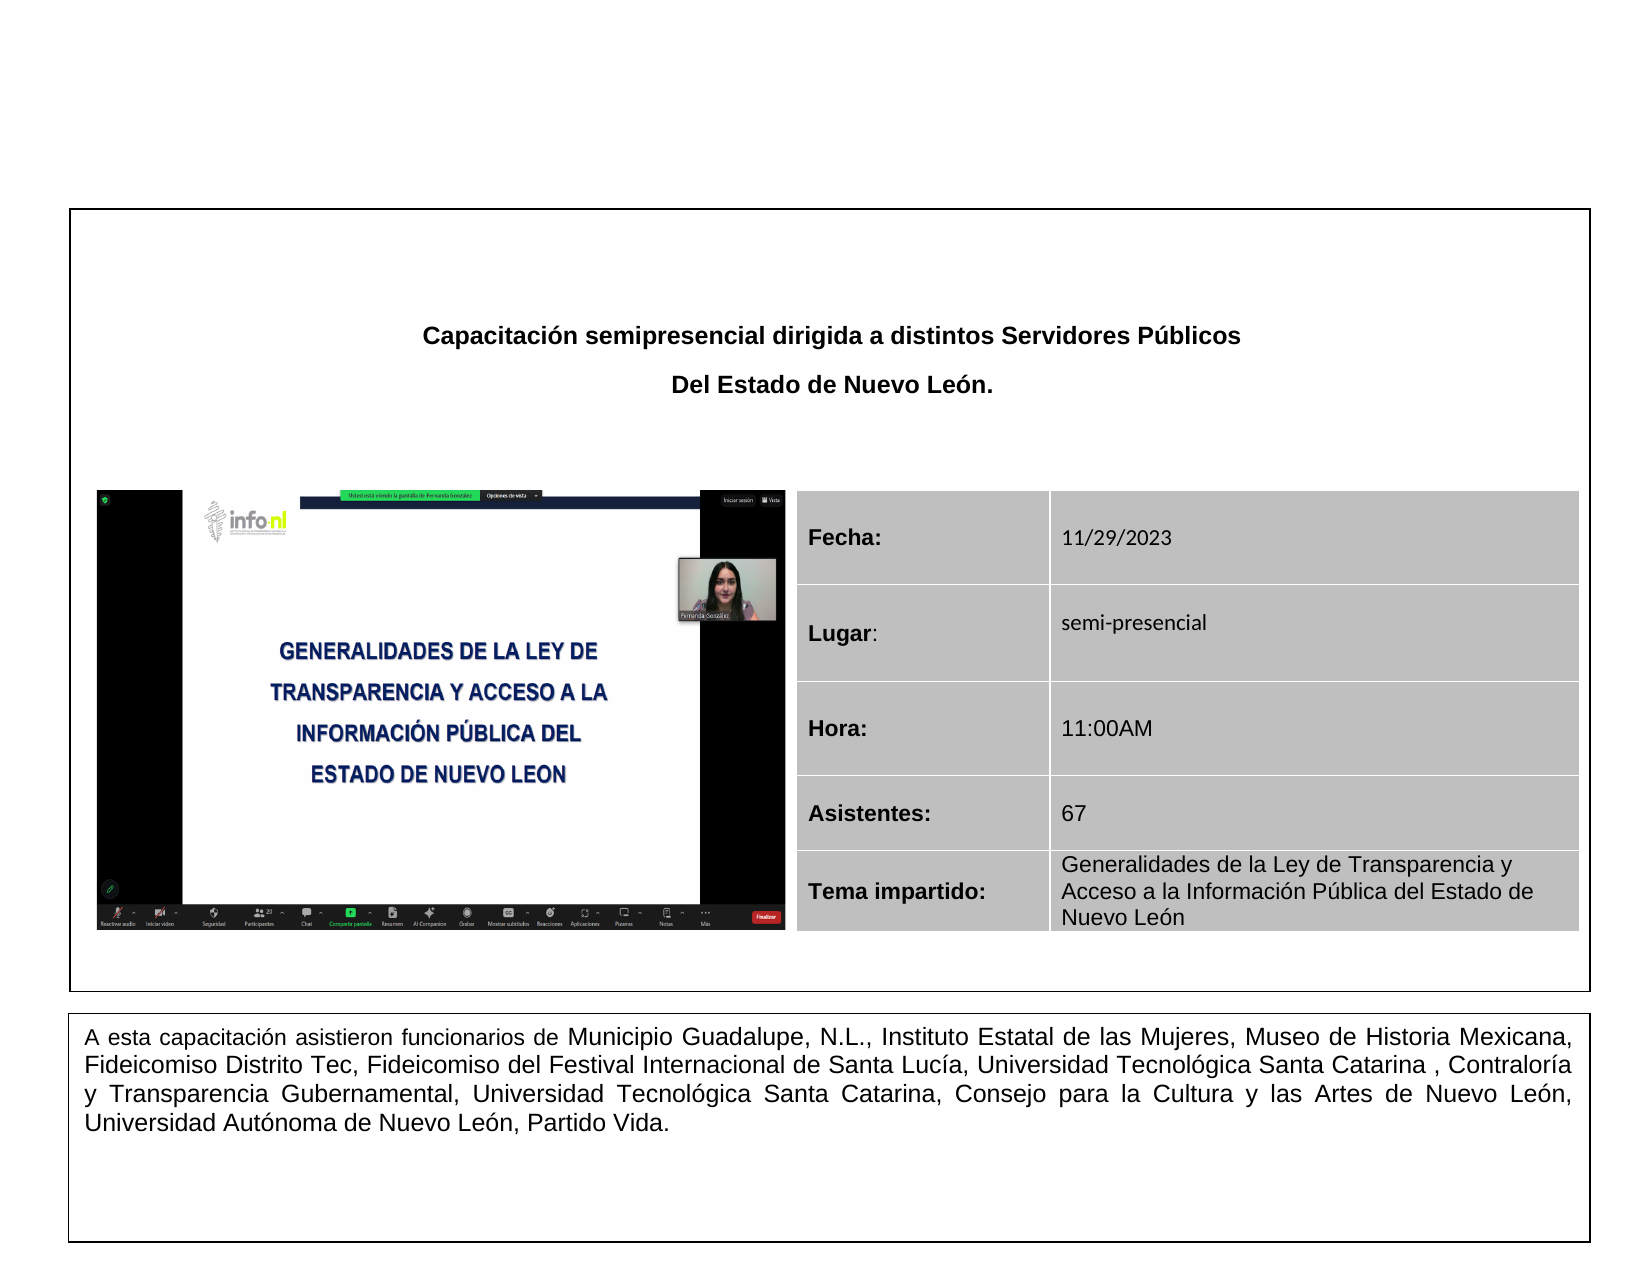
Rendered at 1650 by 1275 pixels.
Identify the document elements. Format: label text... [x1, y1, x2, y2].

table_cell [797, 931, 1579, 991]
table_cell Capacitación semipresencial dirigida a distintos Servidores Públicos Del Estado de Nuevo León. [86, 293, 1579, 448]
table_cell [86, 448, 1579, 489]
table_cell Tema impartido: [797, 851, 1049, 931]
table_cell Asistentes: [797, 776, 1049, 850]
table_header [86, 217, 1579, 293]
table_cell 11:00AM [1051, 682, 1579, 775]
table_cell semi-presencial [1051, 585, 1579, 681]
table_cell [86, 490, 796, 991]
table_cell 11/29/2023 [1051, 491, 1579, 584]
table_cell Lugar: [797, 585, 1049, 681]
table_cell Fecha: [797, 491, 1049, 584]
table_cell 67 [1051, 776, 1579, 850]
table_cell Hora: [797, 682, 1049, 775]
text A esta capacitación asistieron funcionarios de Municipio Guadalupe, N.L., Instituto Estatal de las Mujeres, Museo de Historia Mexicana, Fideicomiso Distrito Tec, Fideicomiso del Festival Internacional de Santa Lucía, Universidad Tecnológica Santa Catarina , Contraloría y Transparencia Gubernamental, Universidad Tecnológica Santa Catarina, Consejo para la Cultura y las Artes de Nuevo León, Universidad Autónoma de Nuevo León, Partido Vida. [84, 1022, 1574, 1137]
table_cell Generalidades de la Ley de Transparencia y Acceso a la Información Pública del Estado de Nuevo León [1051, 851, 1579, 931]
